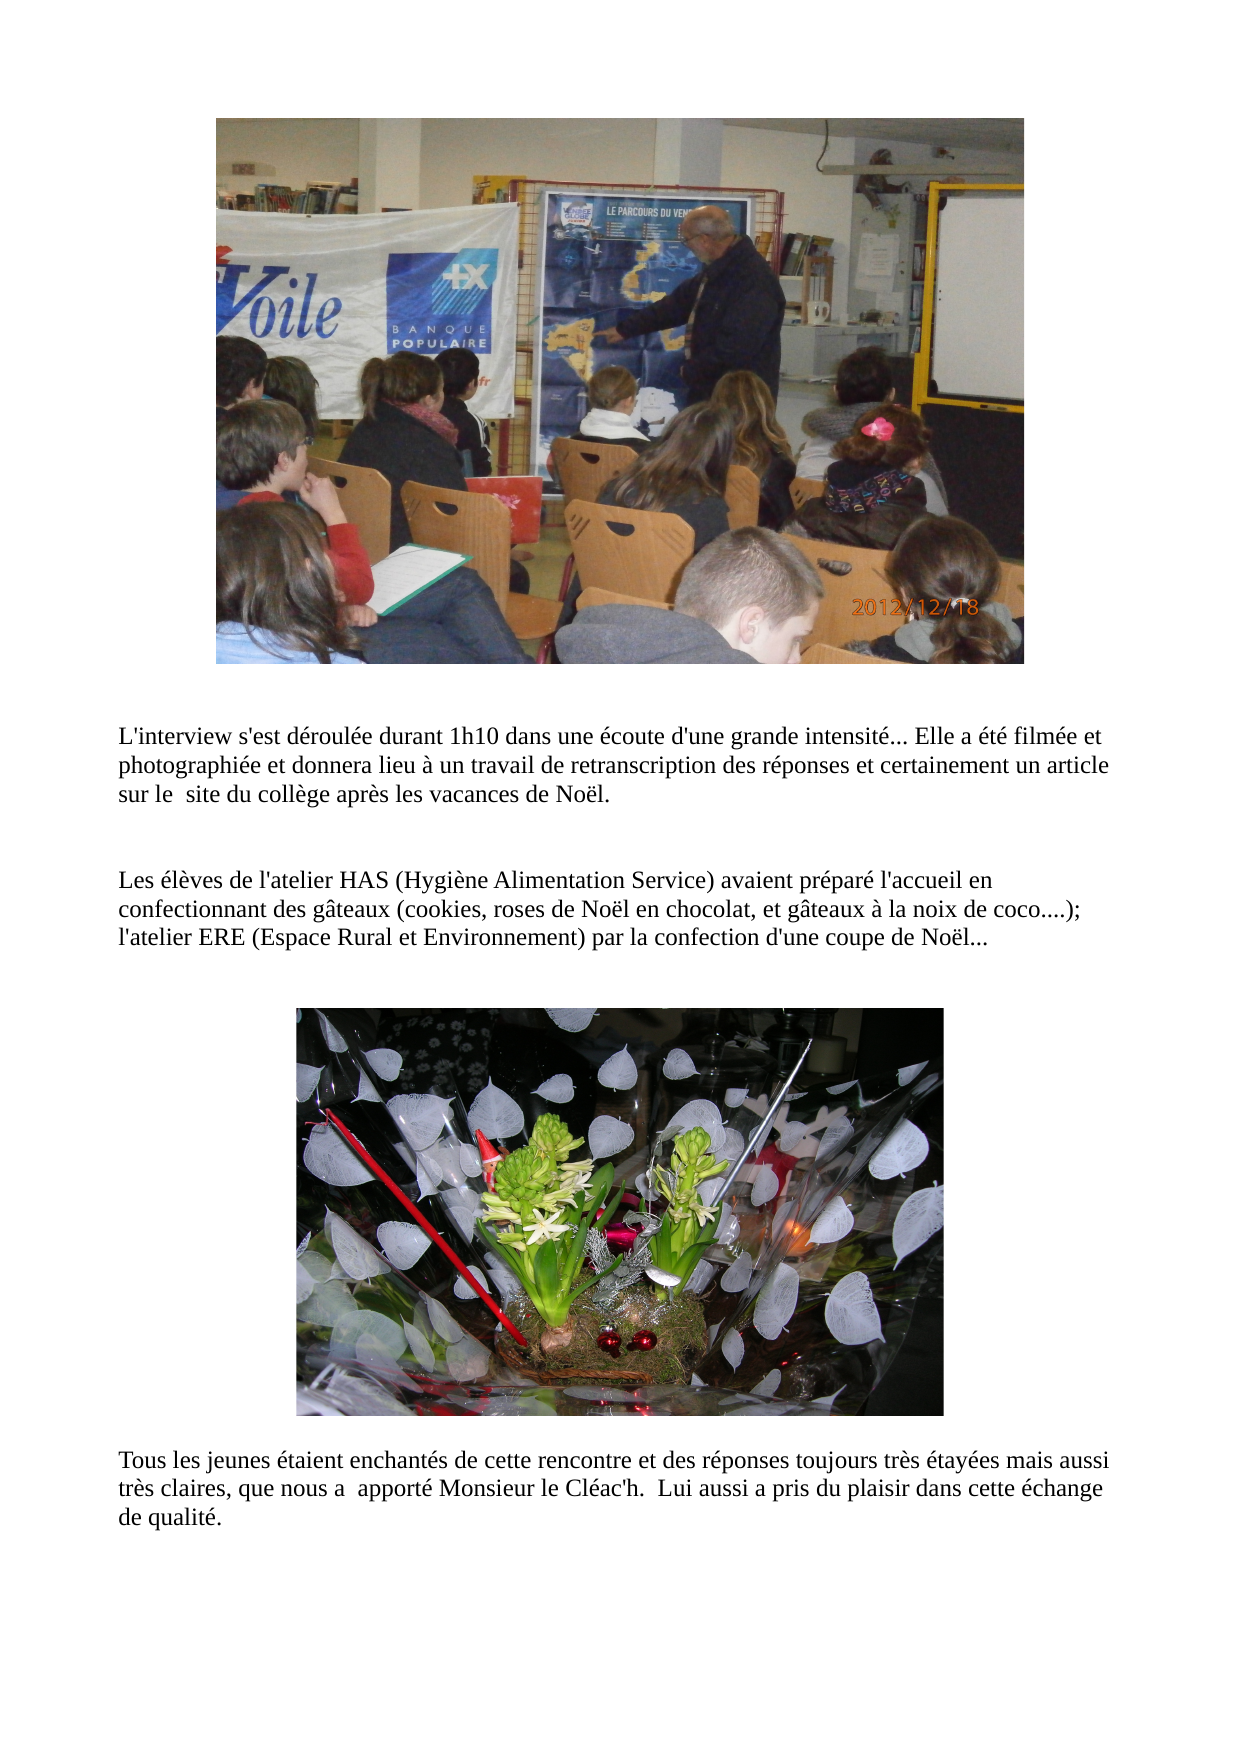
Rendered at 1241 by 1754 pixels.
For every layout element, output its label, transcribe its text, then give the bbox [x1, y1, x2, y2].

text Les élèves de l'atelier HAS (Hygiène Alimentation Service) avaient préparé l'accueil en confectionnant des gâteaux (cookies, roses de Noël en chocolat, et gâteaux à la noix de coco....); l'atelier ERE (Espace Rural et Environnement) par la confection d'une coupe de Noël... [118, 836, 1122, 951]
text L'interview s'est déroulée durant 1h10 dans une écoute d'une grande intensité... Elle a été filmée et photographiée et donnera lieu à un travail de retranscription des réponses et certainement un article sur le site du collège après les vacances de Noël. [118, 721, 1122, 807]
text Tous les jeunes étaient enchantés de cette rencontre et des réponses toujours très étayées mais aussi très claires, que nous a apporté Monsieur le Cléac'h. Lui aussi a pris du plaisir dans cette échange de qualité. [118, 1445, 1122, 1531]
picture [216, 118, 1025, 664]
picture [296, 1008, 944, 1416]
